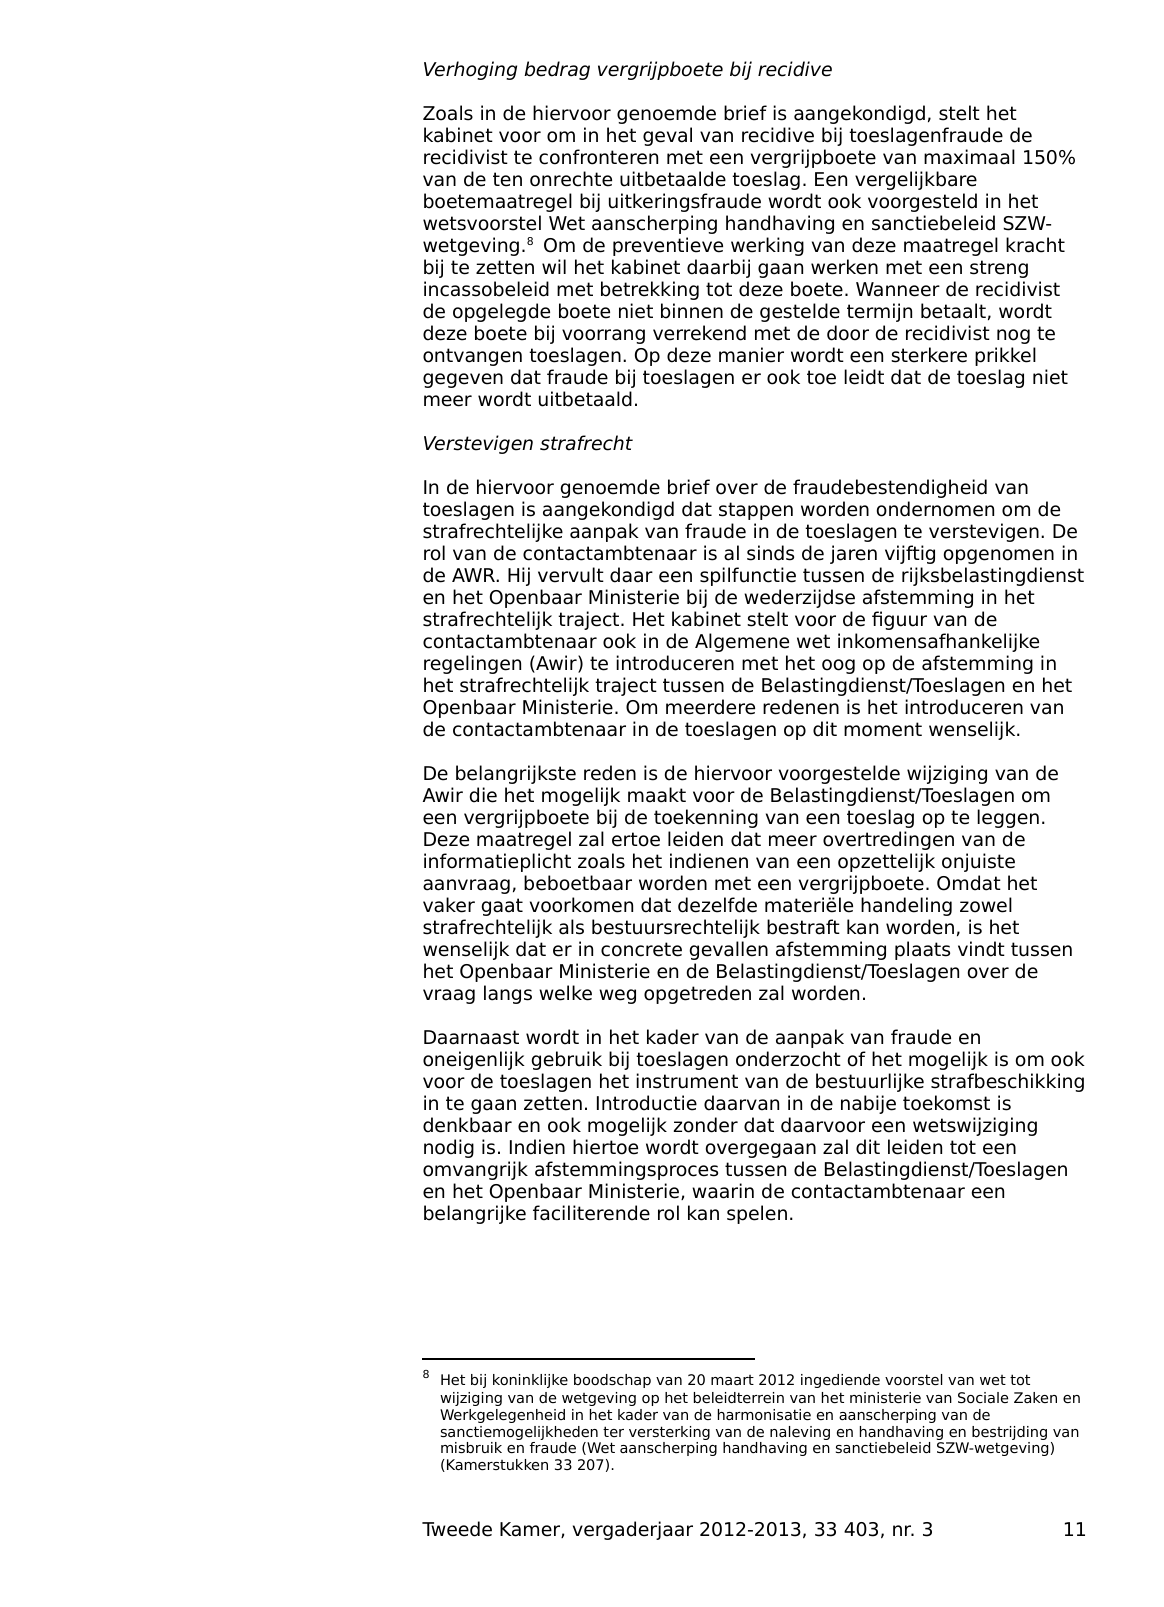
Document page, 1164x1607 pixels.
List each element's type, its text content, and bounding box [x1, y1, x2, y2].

text Zoals in de hiervoor genoemde brief is aangekondigd, stelt het kabinet voor om in het geval van recidive bij toeslagenfraude de recidivist te confronteren met een vergrijpboete van maximaal 150% van de ten onrechte uitbetaalde toeslag. Een vergelijkbare boetemaatregel bij uitkeringsfraude wordt ook voorgesteld in het wetsvoorstel Wet aanscherping handhaving en sanctiebeleid SZW-wetgeving. Om de preventieve werking van deze maatregel kracht bij te zetten wil het kabinet daarbij gaan werken met een streng incassobeleid met betrekking tot deze boete. Wanneer de recidivist de opgelegde boete niet binnen de gestelde termijn betaalt, wordt deze boete bij voorrang verrekend met de door de recidivist nog te ontvangen toeslagen. Op deze manier wordt een sterkere prikkel gegeven dat fraude bij toeslagen er ook toe leidt dat de toeslag niet meer wordt uitbetaald. [422, 103, 1087, 411]
subtitle Verstevigen strafrecht [422, 433, 1087, 455]
subtitle Verhoging bedrag vergrijpboete bij recidive [422, 59, 1087, 81]
text In de hiervoor genoemde brief over de fraudebestendigheid van toeslagen is aangekondigd dat stappen worden ondernomen om de strafrechtelijke aanpak van fraude in de toeslagen te verstevigen. De rol van de contactambtenaar is al sinds de jaren vijftig opgenomen in de AWR. Hij vervult daar een spilfunctie tussen de rijksbelastingdienst en het Openbaar Ministerie bij de wederzijdse afstemming in het strafrechtelijk traject. Het kabinet stelt voor de figuur van de contactambtenaar ook in de Algemene wet inkomensafhankelijke regelingen (Awir) te introduceren met het oog op de afstemming in het strafrechtelijk traject tussen de Belastingdienst/Toeslagen en het Openbaar Ministerie. Om meerdere redenen is het introduceren van de contactambtenaar in de toeslagen op dit moment wenselijk. [422, 477, 1087, 741]
text De belangrijkste reden is de hiervoor voorgestelde wijziging van de Awir die het mogelijk maakt voor de Belastingdienst/Toeslagen om een vergrijpboete bij de toekenning van een toeslag op te leggen. Deze maatregel zal ertoe leiden dat meer overtredingen van de informatieplicht zoals het indienen van een opzettelijk onjuiste aanvraag, beboetbaar worden met een vergrijpboete. Omdat het vaker gaat voorkomen dat dezelfde materiële handeling zowel strafrechtelijk als bestuursrechtelijk bestraft kan worden, is het wenselijk dat er in concrete gevallen afstemming plaats vindt tussen het Openbaar Ministerie en de Belastingdienst/Toeslagen over de vraag langs welke weg opgetreden zal worden. [422, 763, 1087, 1005]
text Daarnaast wordt in het kader van de aanpak van fraude en oneigenlijk gebruik bij toeslagen onderzocht of het mogelijk is om ook voor de toeslagen het instrument van de bestuurlijke strafbeschikking in te gaan zetten. Introductie daarvan in de nabije toekomst is denkbaar en ook mogelijk zonder dat daarvoor een wetswijziging nodig is. Indien hiertoe wordt overgegaan zal dit leiden tot een omvangrijk afstemmingsproces tussen de Belastingdienst/Toeslagen en het Openbaar Ministerie, waarin de contactambtenaar een belangrijke faciliterende rol kan spelen. [422, 1027, 1087, 1225]
text Het bij koninklijke boodschap van 20 maart 2012 ingediende voorstel van wet tot wijziging van de wetgeving op het beleidterrein van het ministerie van Sociale Zaken en Werkgelegenheid in het kader van de harmonisatie en aanscherping van de sanctiemogelijkheden ter versterking van de naleving en handhaving en bestrijding van misbruik en fraude (Wet aanscherping handhaving en sanctiebeleid SZW-wetgeving) (Kamerstukken 33 207). [422, 1368, 1087, 1474]
